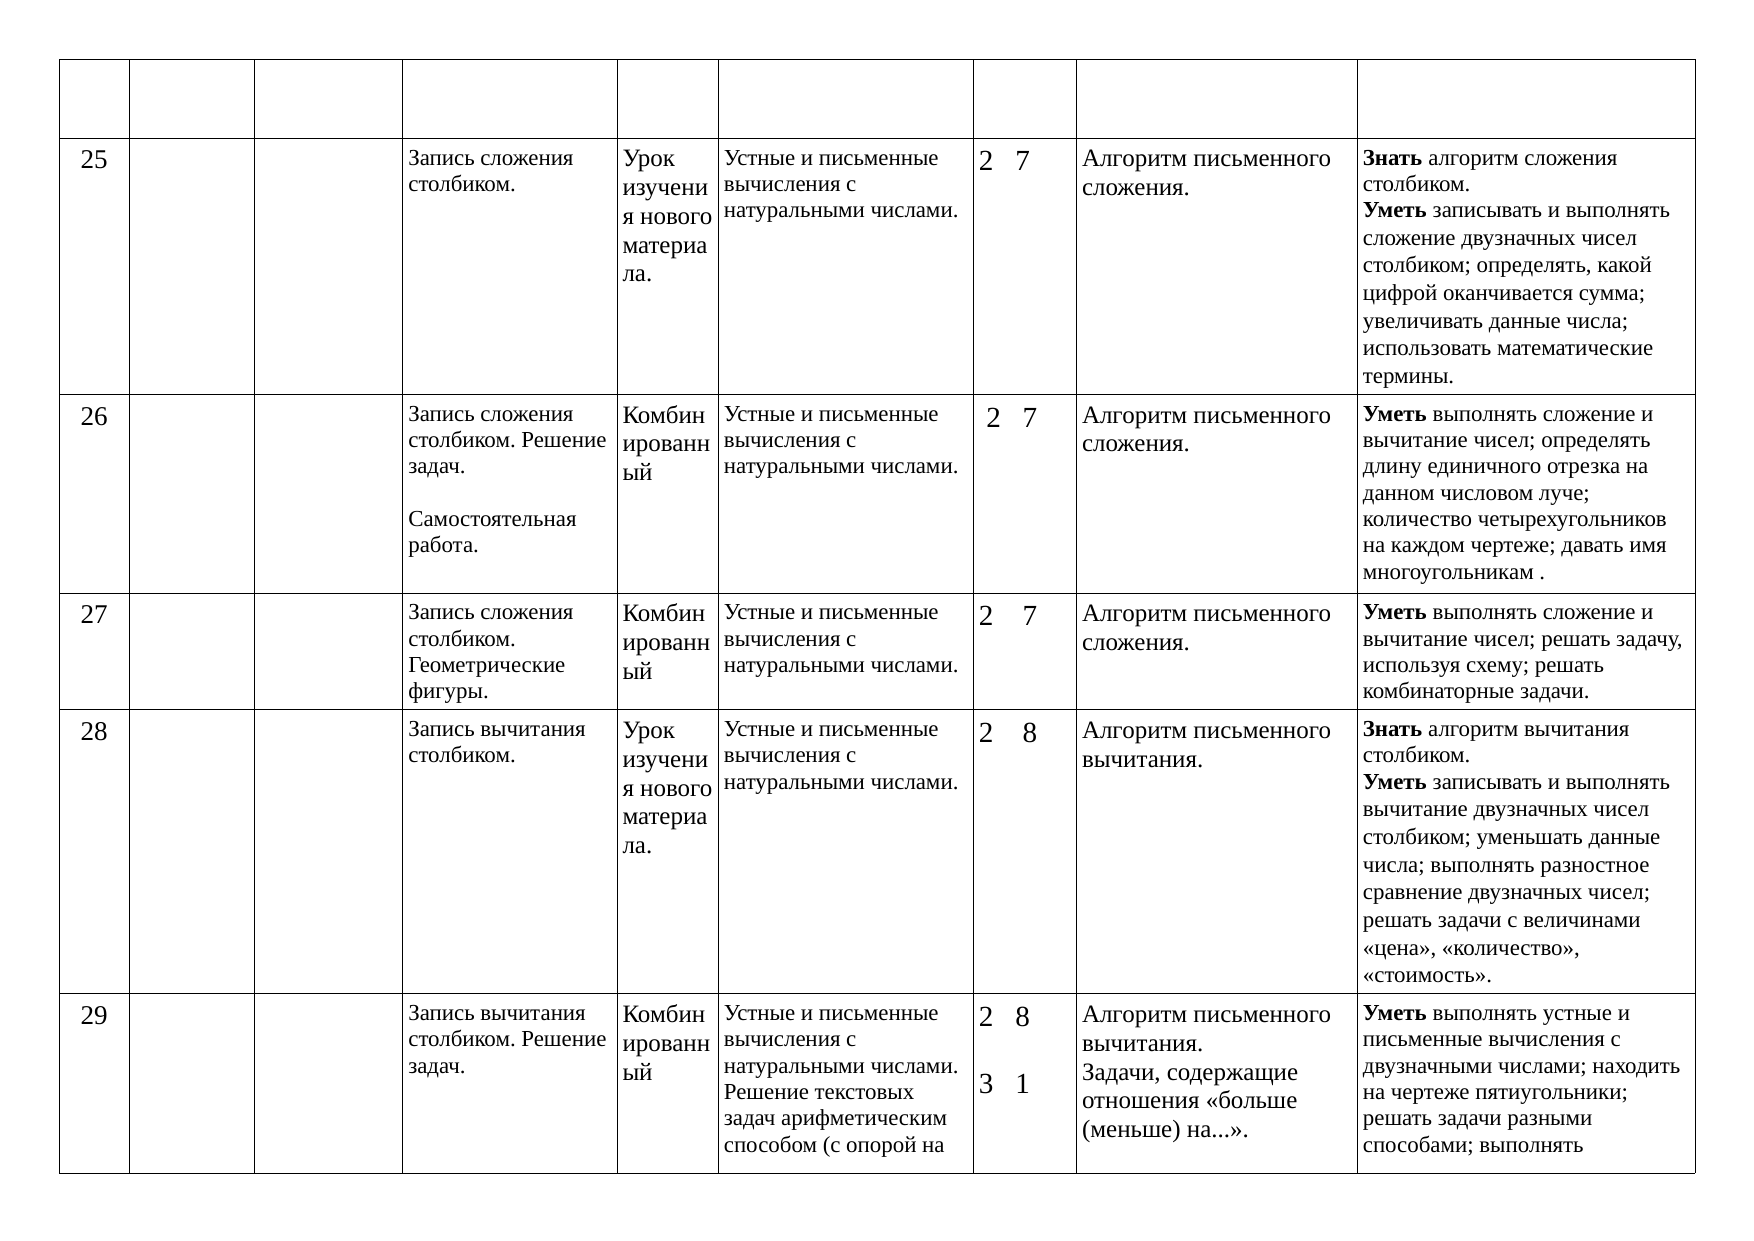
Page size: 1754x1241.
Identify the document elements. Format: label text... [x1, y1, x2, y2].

table_cell Запись вычитания столбиком. [403, 710, 617, 993]
table_cell [255, 710, 402, 993]
table_cell Запись сложения столбиком. Геометрические фигуры. [403, 594, 617, 709]
table_cell 2 8 3 1 [974, 994, 1076, 1172]
table_cell [1358, 60, 1695, 138]
table_cell Комбинированный [618, 395, 718, 592]
table_cell Запись сложения столбиком. [403, 139, 617, 394]
table_cell Алгоритм письменного сложения. [1077, 594, 1357, 709]
table_cell 28 [60, 710, 129, 993]
table_cell Уметь выполнять сложение и вычитание чисел; решать задачу, используя схему; решать комбинаторные задачи. [1358, 594, 1695, 709]
table_cell [403, 60, 617, 138]
table_cell [130, 60, 254, 138]
table_cell Уметь выполнять устные и письменные вычисления с двузначными числами; находить на чертеже пятиугольники; решать задачи разными способами; выполнять [1358, 994, 1695, 1172]
table_cell [255, 994, 402, 1172]
table_cell Устные и письменные вычисления с натуральными числами. [719, 139, 973, 394]
table_cell 2 7 [974, 139, 1076, 394]
table_cell [1077, 60, 1357, 138]
table_cell Урок изучения нового материала. [618, 710, 718, 993]
table_cell [130, 395, 254, 592]
table_cell Комбинированный [618, 594, 718, 709]
table_cell [255, 139, 402, 394]
table_cell 27 [60, 594, 129, 709]
table_cell Знать алгоритм сложения столбиком. Уметь записывать и выполнять сложение двузначных чисел столбиком; определять, какой цифрой оканчивается сумма; увеличивать данные числа; использовать математические термины. [1358, 139, 1695, 394]
table_cell Алгоритм письменного сложения. [1077, 139, 1357, 394]
table_cell Устные и письменные вычисления с натуральными числами. [719, 594, 973, 709]
table_cell Запись вычитания столбиком. Решение задач. [403, 994, 617, 1172]
table_cell 2 8 [974, 710, 1076, 993]
table_cell [255, 395, 402, 592]
table_cell 29 [60, 994, 129, 1172]
table_cell [130, 594, 254, 709]
table_cell [974, 60, 1076, 138]
table_cell 25 [60, 139, 129, 394]
table_cell [130, 139, 254, 394]
table_cell [130, 710, 254, 993]
table_cell [255, 594, 402, 709]
table_cell Знать алгоритм вычитания столбиком. Уметь записывать и выполнять вычитание двузначных чисел столбиком; уменьшать данные числа; выполнять разностное сравнение двузначных чисел; решать задачи с величинами «цена», «количество», «стоимость». [1358, 710, 1695, 993]
table_cell Алгоритм письменного вычитания. Задачи, содержащие отношения «больше (меньше) на...». [1077, 994, 1357, 1172]
table_cell [60, 60, 129, 138]
table_cell Устные и письменные вычисления с натуральными числами. [719, 395, 973, 592]
table_cell 26 [60, 395, 129, 592]
table_cell [255, 60, 402, 138]
table_cell [130, 994, 254, 1172]
table_cell 2 7 [974, 594, 1076, 709]
table_cell [719, 60, 973, 138]
table_cell Урок изучения нового материала. [618, 139, 718, 394]
table_cell Устные и письменные вычисления с натуральными числами. Решение текстовых задач арифметическим способом (с опорой на [719, 994, 973, 1172]
table_cell Комбинированный [618, 994, 718, 1172]
table_cell Уметь выполнять сложение и вычитание чисел; определять длину единичного отрезка на данном числовом луче; количество четырехугольников на каждом чертеже; давать имя многоугольникам . [1358, 395, 1695, 592]
table_cell Запись сложения столбиком. Решение задач. Самостоятельная работа. [403, 395, 617, 592]
table_cell Устные и письменные вычисления с натуральными числами. [719, 710, 973, 993]
table_cell 2 7 [974, 395, 1076, 592]
table_cell Алгоритм письменного вычитания. [1077, 710, 1357, 993]
table_cell Алгоритм письменного сложения. [1077, 395, 1357, 592]
table_cell [618, 60, 718, 138]
